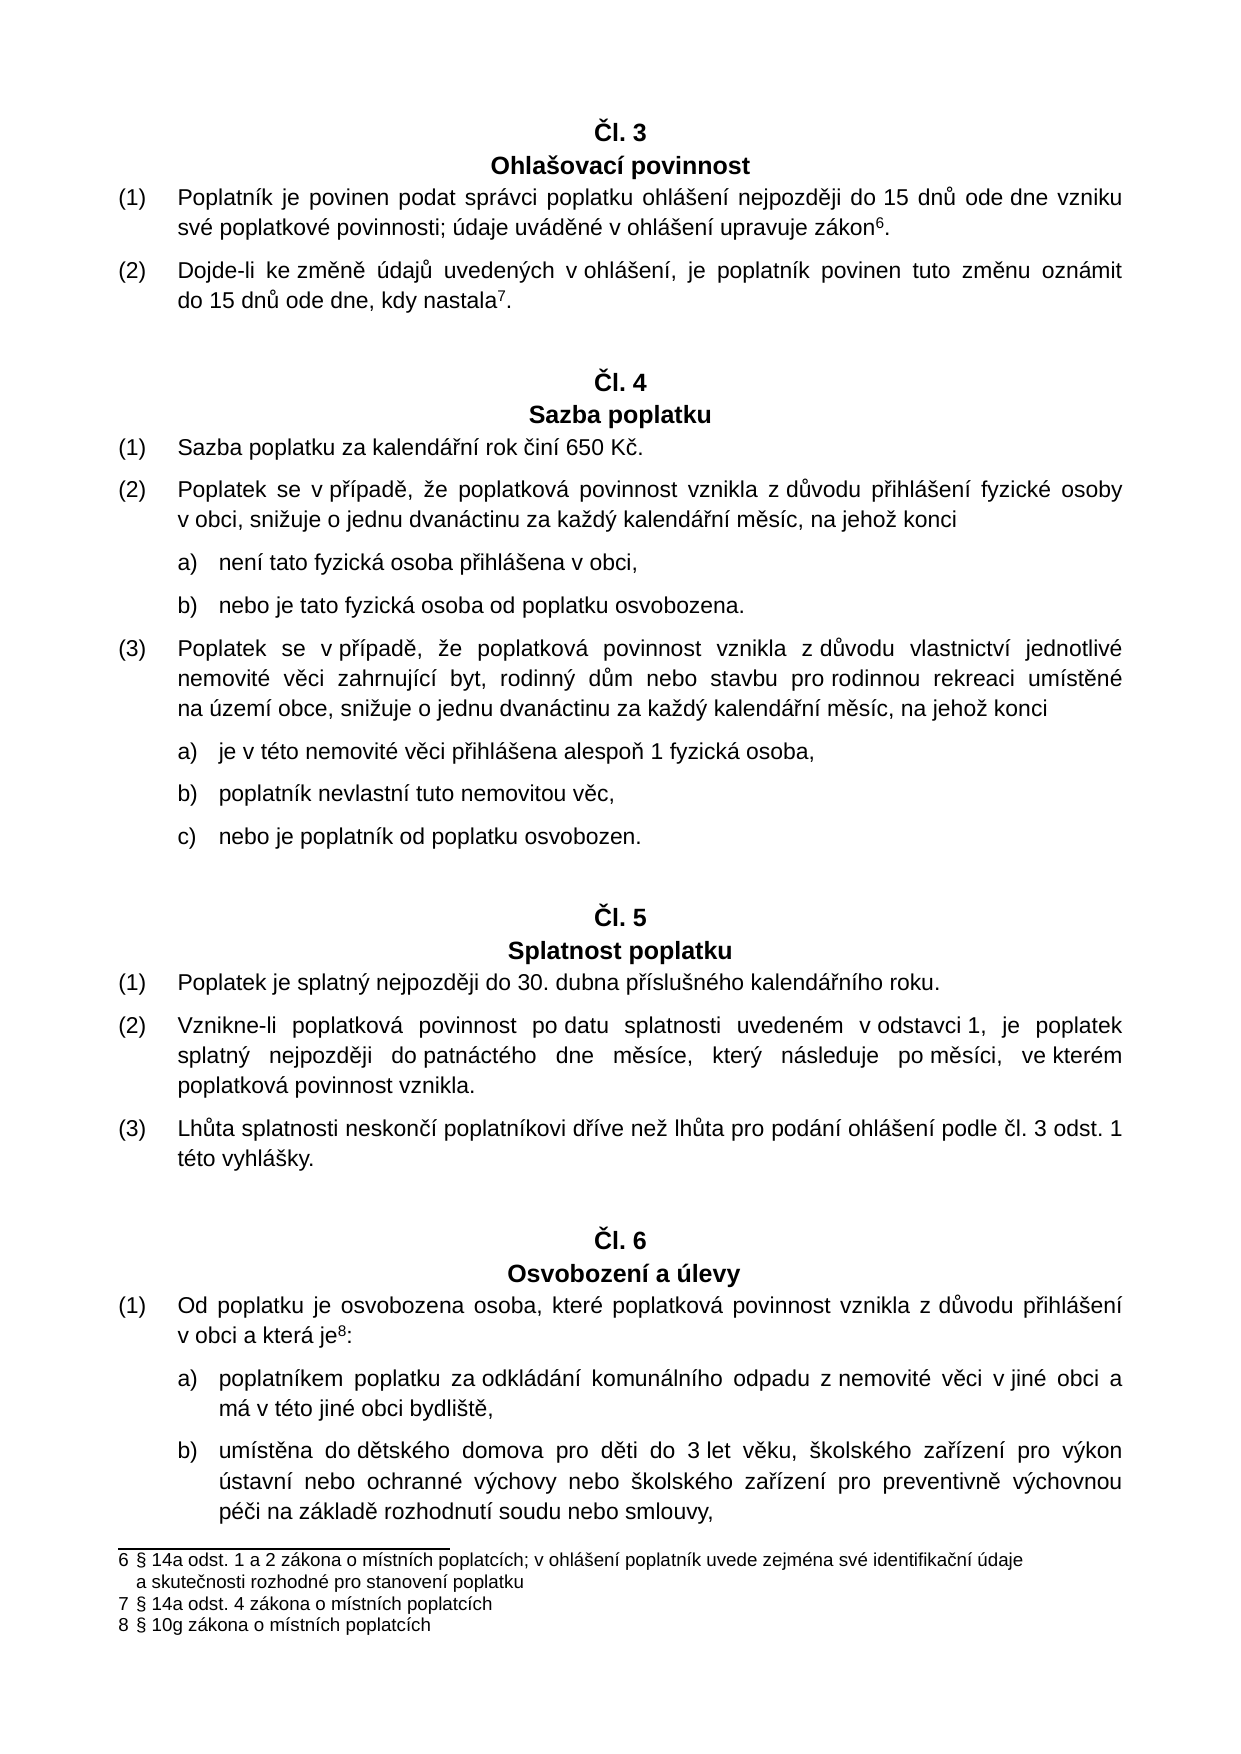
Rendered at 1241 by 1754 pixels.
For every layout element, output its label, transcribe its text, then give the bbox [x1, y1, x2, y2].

list Dojde-li ke změně údajů uvedených v ohlášení, je poplatník povinen tuto změnu oznámit do 15 dnů ode dne, kdy nastala. [118, 257, 1122, 314]
list Poplatek se v případě, že poplatková povinnost vznikla z důvodu vlastnictví jednotlivé nemovité věci zahrnující byt, rodinný dům nebo stavbu pro rodinnou rekreaci umístěné na území obce, snižuje o jednu dvanáctinu za každý kalendářní měsíc, na jehož konci [118, 634, 1122, 721]
list § 10g zákona o místních poplatcích [118, 1614, 1122, 1635]
list § 14a odst. 1 a 2 zákona o místních poplatcích; v ohlášení poplatník uvede zejména své identifikační údaje a skutečnosti rozhodné pro stanovení poplatku [118, 1549, 1122, 1592]
list Sazba poplatku za kalendářní rok činí 650 Kč. [118, 433, 1122, 460]
list poplatníkem poplatku za odkládání komunálního odpadu z nemovité věci v jiné obci a má v této jiné obci bydliště, [177, 1364, 1122, 1421]
list je v této nemovité věci přihlášena alespoň 1 fyzická osoba, [177, 738, 1122, 764]
list umístěna do dětského domova pro děti do 3 let věku, školského zařízení pro výkon ústavní nebo ochranné výchovy nebo školského zařízení pro preventivně výchovnou péči na základě rozhodnutí soudu nebo smlouvy, [177, 1437, 1122, 1524]
list poplatník nevlastní tuto nemovitou věc, [177, 780, 1122, 807]
list Od poplatku je osvobozena osoba, které poplatková povinnost vznikla z důvodu přihlášení v obci a která je: [118, 1292, 1122, 1348]
list Poplatek je splatný nejpozději do 30. dubna příslušného kalendářního roku. [118, 969, 1122, 996]
subtitle Čl. 5 Splatnost poplatku [118, 903, 1122, 965]
list Poplatník je povinen podat správci poplatku ohlášení nejpozději do 15 dnů ode dne vzniku své poplatkové povinnosti; údaje uváděné v ohlášení upravuje zákon. [118, 184, 1122, 241]
subtitle Čl. 3 Ohlašovací povinnost [118, 118, 1122, 180]
subtitle Čl. 4 Sazba poplatku [118, 367, 1122, 429]
list nebo je poplatník od poplatku osvobozen. [177, 823, 1122, 849]
subtitle Čl. 6 Osvobození a úlevy [118, 1226, 1122, 1287]
list Vznikne-li poplatková povinnost po datu splatnosti uvedeném v odstavci 1, je poplatek splatný nejpozději do patnáctého dne měsíce, který následuje po měsíci, ve kterém poplatková povinnost vznikla. [118, 1012, 1122, 1099]
list Lhůta splatnosti neskončí poplatníkovi dříve než lhůta pro podání ohlášení podle čl. 3 odst. 1 této vyhlášky. [118, 1115, 1122, 1172]
list nebo je tato fyzická osoba od poplatku osvobozena. [177, 592, 1122, 618]
list není tato fyzická osoba přihlášena v obci, [177, 549, 1122, 576]
list Poplatek se v případě, že poplatková povinnost vznikla z důvodu přihlášení fyzické osoby v obci, snižuje o jednu dvanáctinu za každý kalendářní měsíc, na jehož konci [118, 476, 1122, 533]
list § 14a odst. 4 zákona o místních poplatcích [118, 1592, 1122, 1614]
